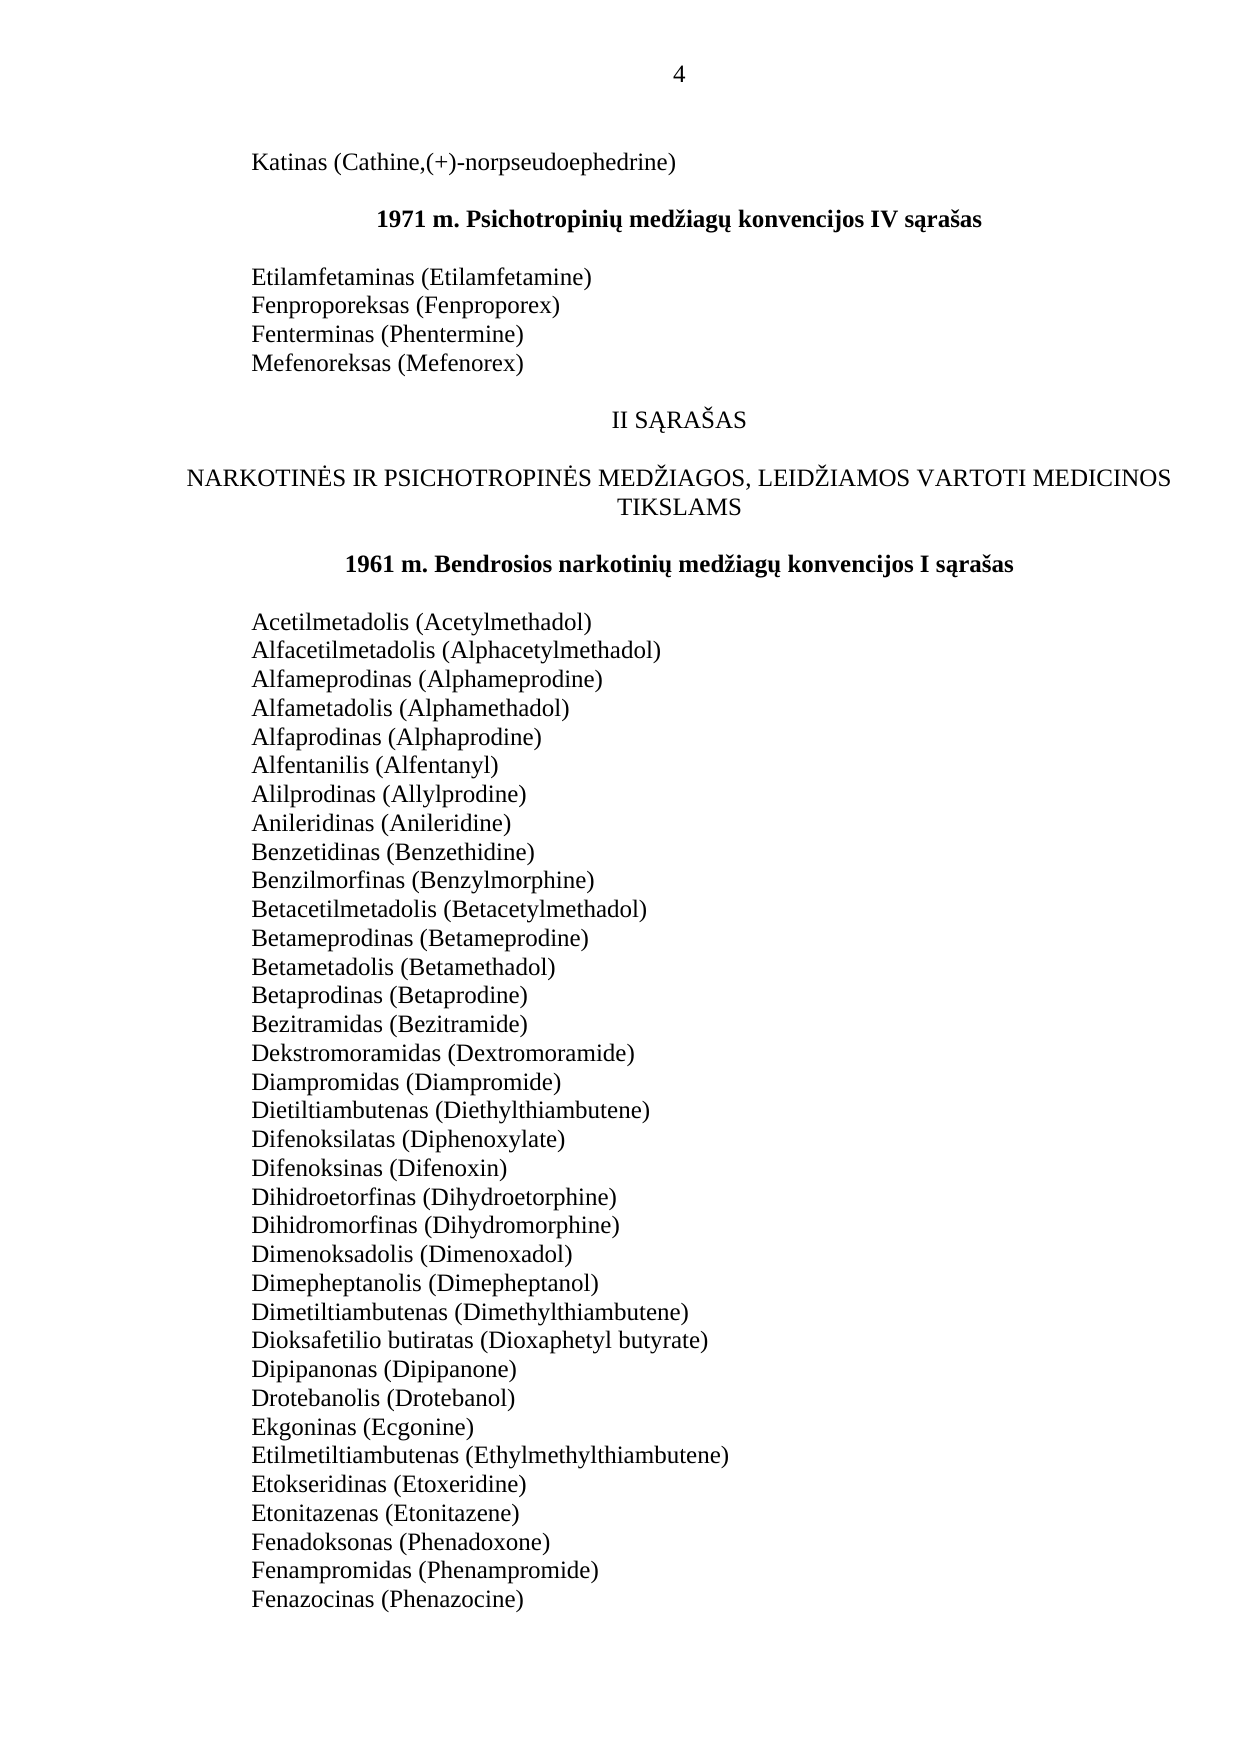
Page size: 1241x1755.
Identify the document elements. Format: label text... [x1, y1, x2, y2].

text Benzilmorfinas (Benzylmorphine) [177, 866, 1181, 894]
text 1961 m. Bendrosios narkotinių medžiagų konvencijos I sąrašas [177, 549, 1181, 578]
text Etonitazenas (Etonitazene) [177, 1498, 1181, 1527]
text Difenoksinas (Difenoxin) [177, 1153, 1181, 1182]
text NARKOTINĖS IR PSICHOTROPINĖS MEDŽIAGOS, LEIDŽIAMOS VARTOTI MEDICINOS TIKSLAMS [177, 463, 1181, 521]
text Mefenoreksas (Mefenorex) [177, 348, 1181, 377]
text Alfacetilmetadolis (Alphacetylmethadol) [177, 636, 1181, 664]
text Etilamfetaminas (Etilamfetamine) [177, 262, 1181, 291]
text Dekstromoramidas (Dextromoramide) [177, 1038, 1181, 1067]
text Dihidromorfinas (Dihydromorphine) [177, 1211, 1181, 1239]
text Dipipanonas (Dipipanone) [177, 1354, 1181, 1383]
text Betameprodinas (Betameprodine) [177, 923, 1181, 952]
text Acetilmetadolis (Acetylmethadol) [177, 607, 1181, 636]
text Benzetidinas (Benzethidine) [177, 837, 1181, 866]
text Alfameprodinas (Alphameprodine) [177, 664, 1181, 693]
text Etilmetiltiambutenas (Ethylmethylthiambutene) [177, 1441, 1181, 1469]
text Bezitramidas (Bezitramide) [177, 1009, 1181, 1038]
text Alfentanilis (Alfentanyl) [177, 751, 1181, 779]
text Dihidroetorfinas (Dihydroetorphine) [177, 1182, 1181, 1211]
text Fenampromidas (Phenampromide) [177, 1556, 1181, 1584]
text Ekgoninas (Ecgonine) [177, 1412, 1181, 1441]
text Alilprodinas (Allylprodine) [177, 779, 1181, 808]
text Dioksafetilio butiratas (Dioxaphetyl butyrate) [177, 1326, 1181, 1354]
text Betaprodinas (Betaprodine) [177, 981, 1181, 1009]
text Dimetiltiambutenas (Dimethylthiambutene) [177, 1297, 1181, 1326]
text Dietiltiambutenas (Diethylthiambutene) [177, 1096, 1181, 1124]
text Betacetilmetadolis (Betacetylmethadol) [177, 894, 1181, 923]
text Drotebanolis (Drotebanol) [177, 1383, 1181, 1412]
text Alfametadolis (Alphamethadol) [177, 693, 1181, 722]
text II SĄRAŠAS [177, 406, 1181, 434]
text Difenoksilatas (Diphenoxylate) [177, 1124, 1181, 1153]
text Etokseridinas (Etoxeridine) [177, 1469, 1181, 1498]
text Diampromidas (Diampromide) [177, 1067, 1181, 1096]
text Fenterminas (Phentermine) [177, 319, 1181, 348]
text Katinas (Cathine,(+)-norpseudoephedrine) [177, 147, 1181, 176]
text 1971 m. Psichotropinių medžiagų konvencijos IV sąrašas [177, 204, 1181, 233]
text Fenazocinas (Phenazocine) [177, 1584, 1181, 1613]
text Dimepheptanolis (Dimepheptanol) [177, 1268, 1181, 1297]
text Dimenoksadolis (Dimenoxadol) [177, 1239, 1181, 1268]
text Alfaprodinas (Alphaprodine) [177, 722, 1181, 751]
text Betametadolis (Betamethadol) [177, 952, 1181, 981]
text Anileridinas (Anileridine) [177, 808, 1181, 837]
text Fenadoksonas (Phenadoxone) [177, 1527, 1181, 1556]
text Fenproporeksas (Fenproporex) [177, 291, 1181, 319]
